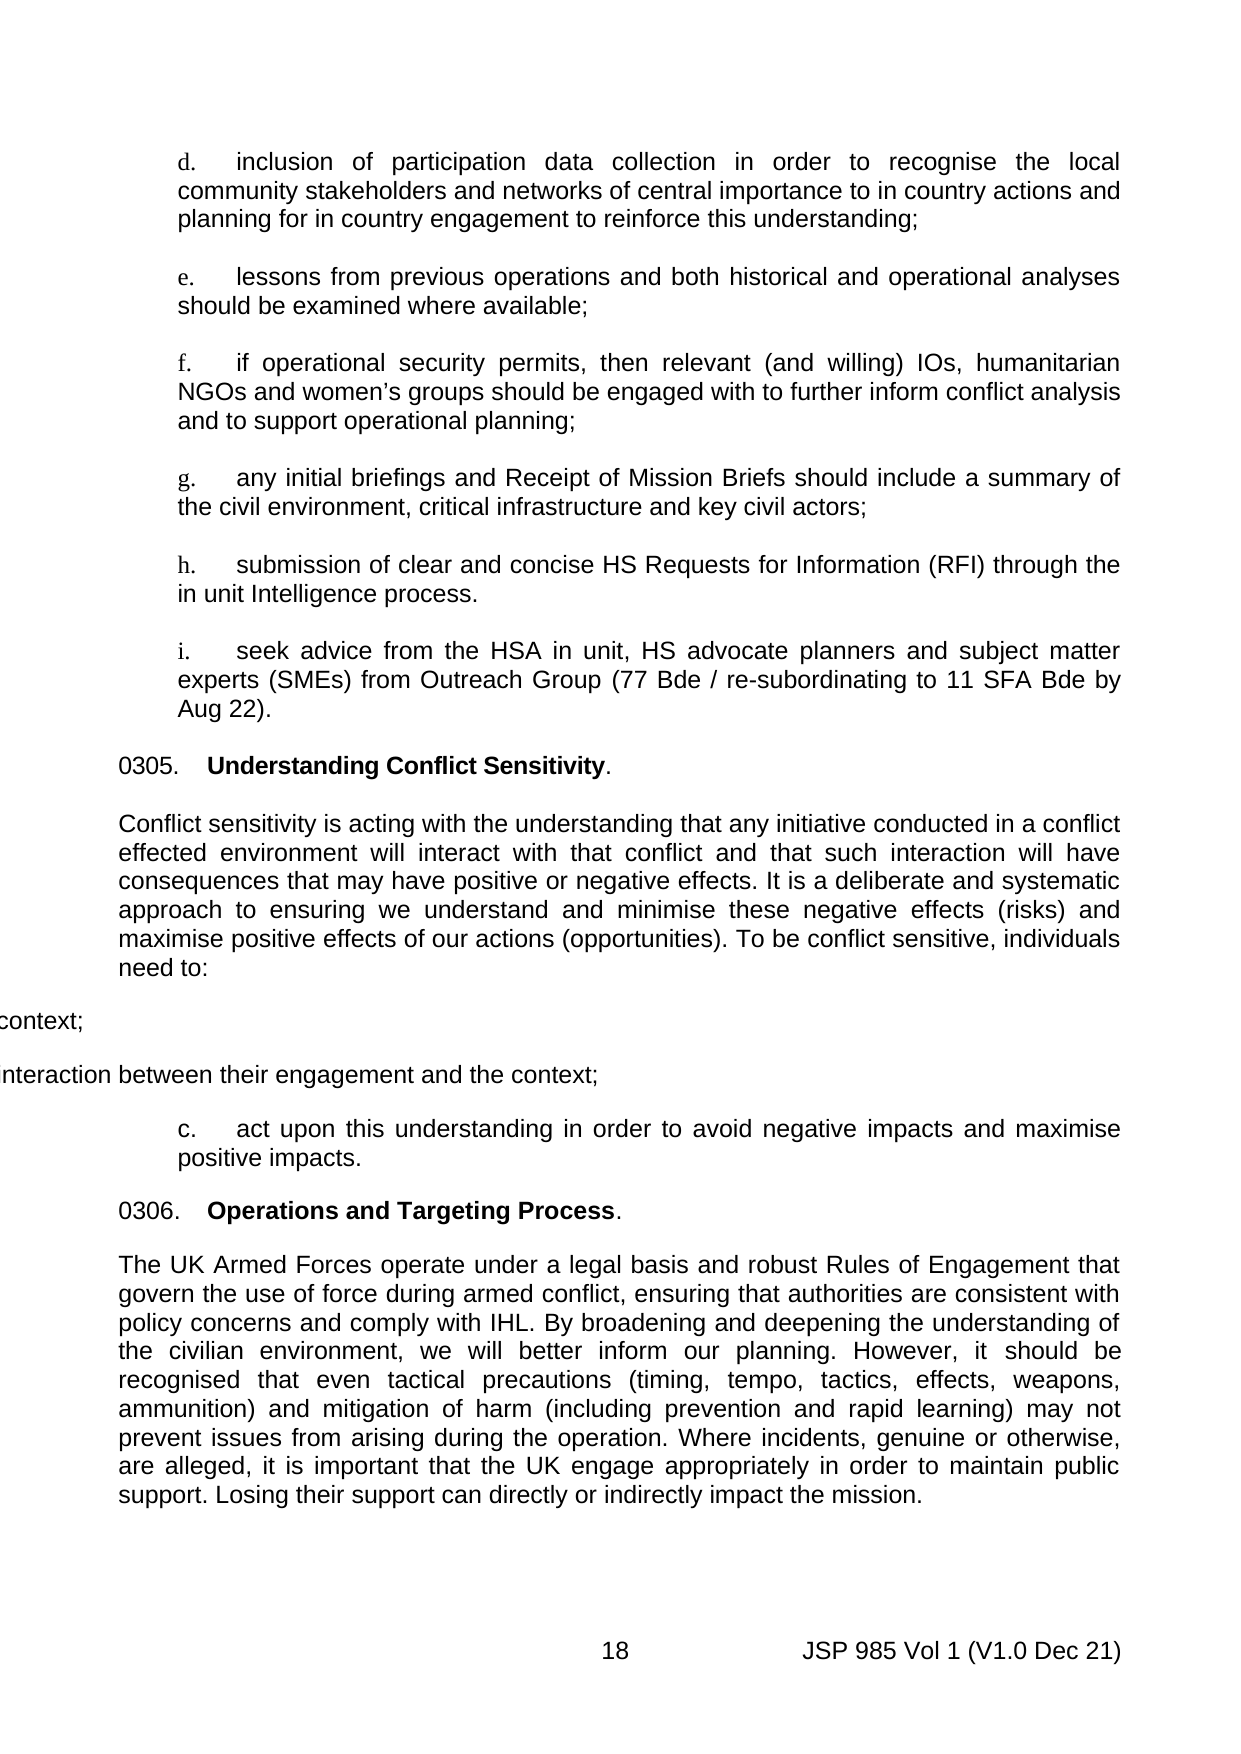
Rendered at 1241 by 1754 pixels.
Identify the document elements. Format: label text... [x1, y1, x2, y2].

subtitle 0305. Understanding Conflict Sensitivity. [118, 751, 1122, 780]
list act upon this understanding in order to avoid negative impacts and maximise positive impacts. [177, 1114, 1122, 1171]
list understand the context; [0, 1006, 1122, 1035]
text The UK Armed Forces operate under a legal basis and robust Rules of Engagement that govern the use of force during armed conflict, ensuring that authorities are consistent with policy concerns and comply with IHL. By broadening and deepening the understanding of the civilian environment, we will better inform our planning. However, it should be recognised that even tactical precautions (timing, tempo, tactics, effects, weapons, ammunition) and mitigation of harm (including prevention and rapid learning) may not prevent issues from arising during the operation. Where incidents, genuine or otherwise, are alleged, it is important that the UK engage appropriately in order to maintain public support. Losing their support can directly or indirectly impact the mission. [118, 1250, 1122, 1509]
list lessons from previous operations and both historical and operational analyses should be examined where available; [177, 262, 1122, 319]
list any initial briefings and Receipt of Mission Briefs should include a summary of the civil environment, critical infrastructure and key civil actors; [177, 463, 1122, 521]
list submission of clear and concise HS Requests for Information (RFI) through the in unit Intelligence process. [177, 550, 1122, 607]
text Conflict sensitivity is acting with the understanding that any initiative conducted in a conflict effected environment will interact with that conflict and that such interaction will have consequences that may have positive or negative effects. It is a deliberate and systematic approach to ensuring we understand and minimise these negative effects (risks) and maximise positive effects of our actions (opportunities). To be conflict sensitive, individuals need to: [118, 809, 1122, 981]
list if operational security permits, then relevant (and willing) IOs, humanitarian NGOs and women’s groups should be engaged with to further inform conflict analysis and to support operational planning; [177, 348, 1122, 435]
list understand the interaction between their engagement and the context; [0, 1060, 1122, 1089]
list inclusion of participation data collection in order to recognise the local community stakeholders and networks of central importance to in country actions and planning for in country engagement to reinforce this understanding; [177, 147, 1122, 233]
text 0306. Operations and Targeting Process. [118, 1196, 1122, 1225]
list seek advice from the HSA in unit, HS advocate planners and subject matter experts (SMEs) from Outreach Group (77 Bde / re-subordinating to 11 SFA Bde by Aug 22). [177, 636, 1122, 722]
